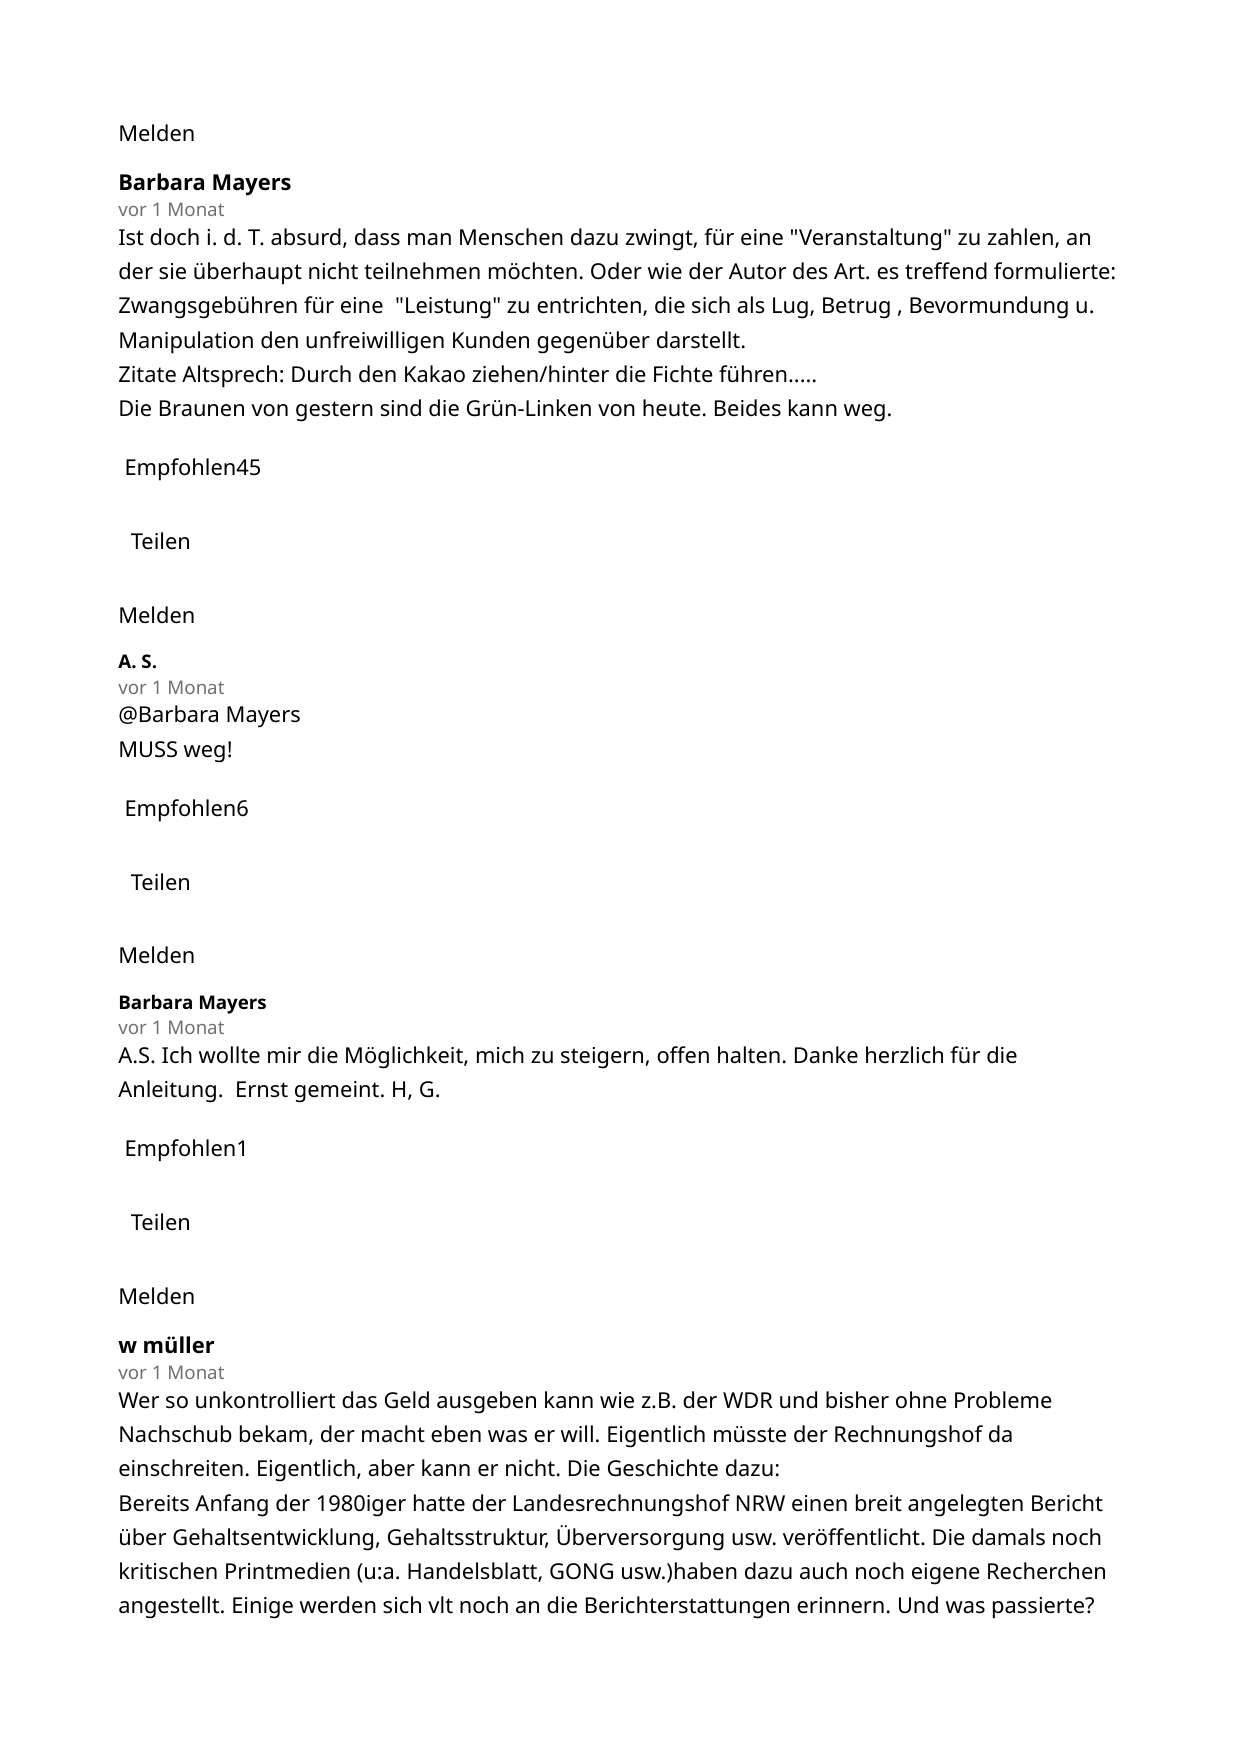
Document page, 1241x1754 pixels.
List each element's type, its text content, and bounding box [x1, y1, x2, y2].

text Empfohlen1 [124, 1133, 1122, 1163]
text Wer so unkontrolliert das Geld ausgeben kann wie z.B. der WDR und bisher ohne Probleme Nachschub bekam, der macht eben was er will. Eigentlich müsste der Rechnungshof da einschreiten. Eigentlich, aber kann er nicht. Die Geschichte dazu: Bereits Anfang der 1980iger hatte der Landesrechnungshof NRW einen breit angelegten Bericht über Gehaltsentwicklung, Gehaltsstruktur, Überversorgung usw. veröffentlicht. Die damals noch kritischen Printmedien (u:a. Handelsblatt, GONG usw.)haben dazu auch noch eigene Recherchen angestellt. Einige werden sich vlt noch an die Berichterstattungen erinnern. Und was passierte? [118, 1385, 1122, 1620]
text Melden [118, 1281, 1122, 1311]
text Barbara Mayers [118, 989, 1109, 1014]
text Empfohlen45 [124, 452, 1122, 482]
text Teilen [131, 1207, 1122, 1237]
text vor 1 Monat [118, 197, 1122, 222]
text Melden [118, 118, 1122, 148]
text vor 1 Monat [118, 1014, 1122, 1040]
text Melden [118, 600, 1122, 629]
text Melden [118, 940, 1122, 970]
text vor 1 Monat [118, 674, 1122, 699]
text w müller [118, 1330, 1109, 1359]
text Empfohlen6 [124, 793, 1122, 823]
text vor 1 Monat [118, 1359, 1122, 1385]
text A.S. Ich wollte mir die Möglichkeit, mich zu steigern, offen halten. Danke herzlich für die Anleitung. Ernst gemeint. H, G. [118, 1040, 1122, 1104]
text Teilen [131, 867, 1122, 896]
text Ist doch i. d. T. absurd, dass man Menschen dazu zwingt, für eine "Veranstaltung" zu zahlen, an der sie überhaupt nicht teilnehmen möchten. Oder wie der Autor des Art. es treffend formulierte: Zwangsgebühren für eine "Leistung" zu entrichten, die sich als Lug, Betrug , Bevormundung u. Manipulation den unfreiwilligen Kunden gegenüber darstellt. Zitate Altsprech: Durch den Kakao ziehen/hinter die Fichte führen..... Die Braunen von gestern sind die Grün-Linken von heute. Beides kann weg. [118, 222, 1122, 423]
text @Barbara Mayers MUSS weg! [118, 699, 1122, 763]
text A. S. [118, 648, 1109, 674]
text Barbara Mayers [118, 167, 1109, 197]
text Teilen [131, 526, 1122, 556]
